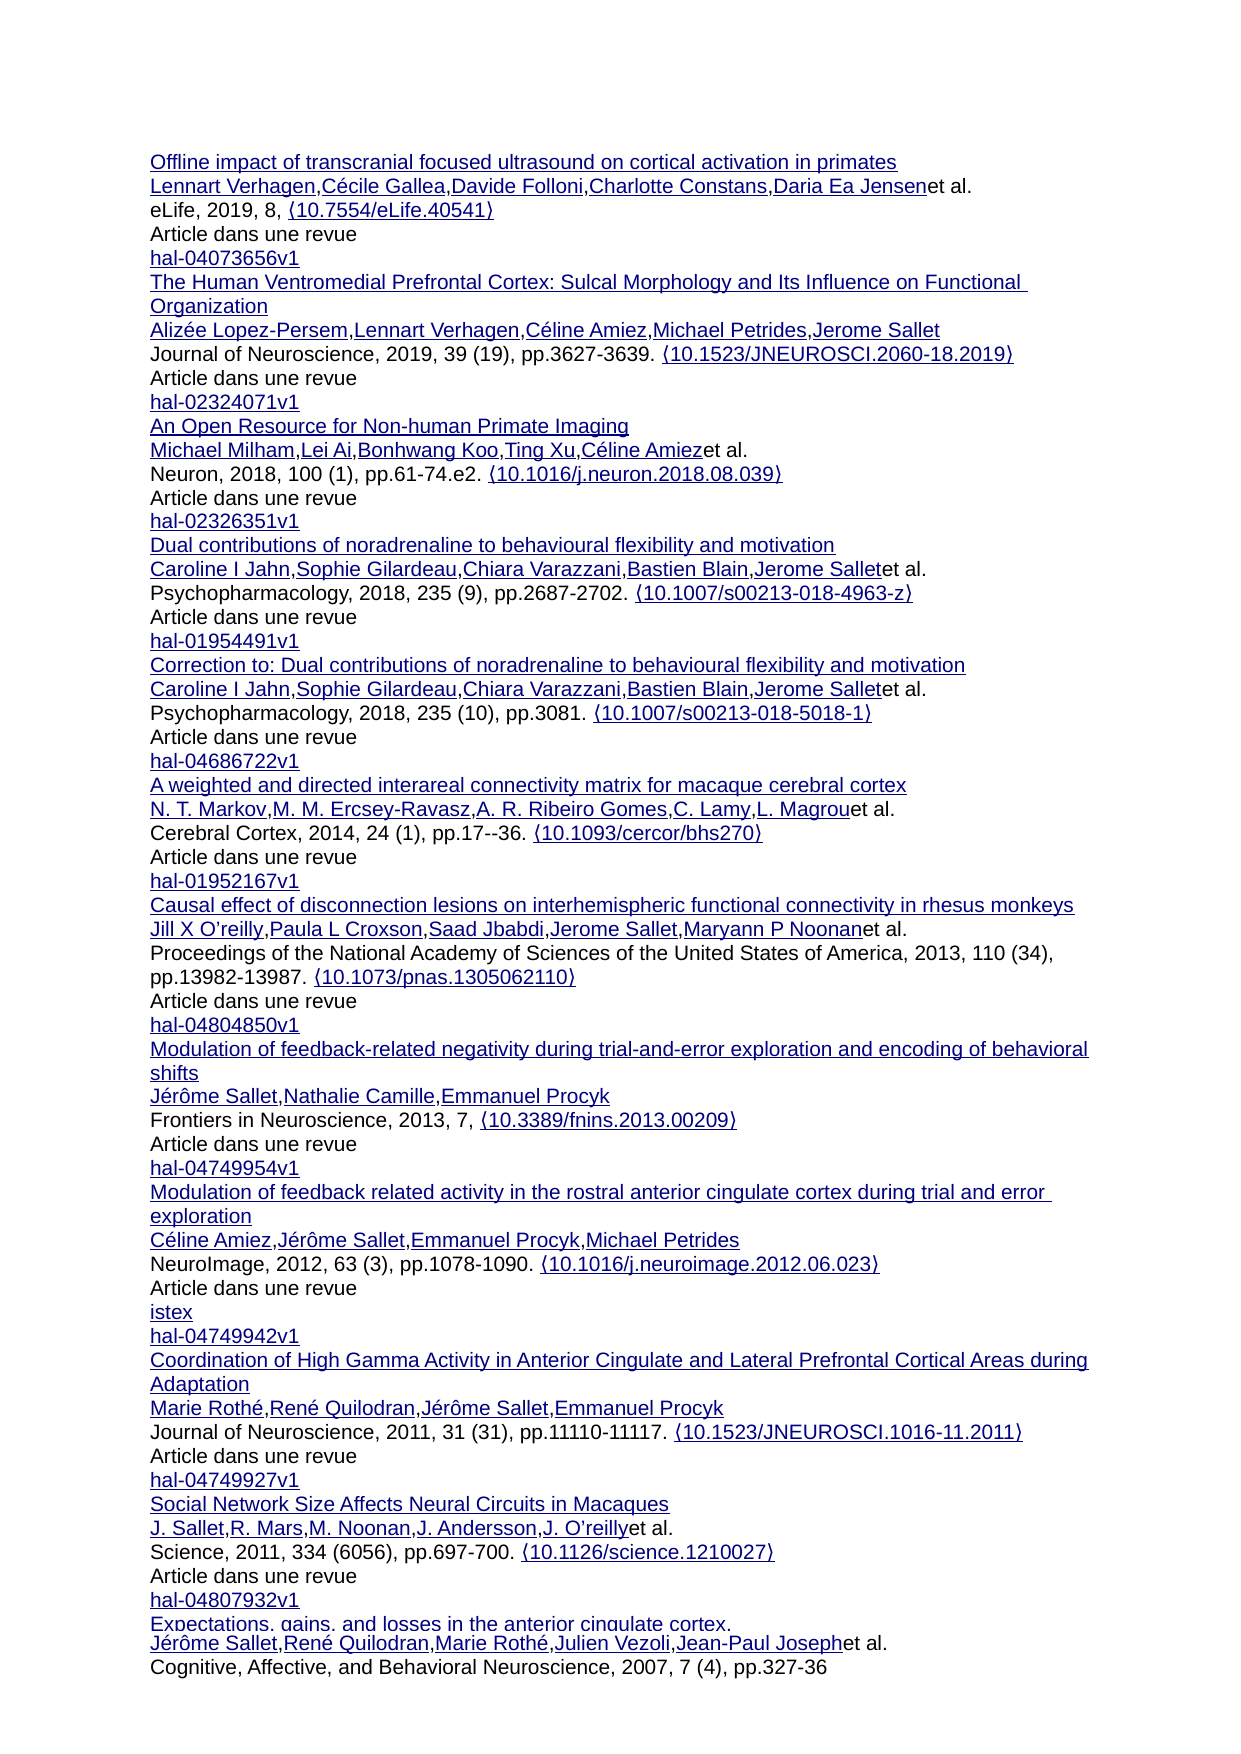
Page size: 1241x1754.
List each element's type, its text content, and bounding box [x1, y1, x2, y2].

table_cell Modulation of feedback-related negativity during trial-and-error exploration and encoding of behavioral shifts Jérôme Sallet,Nathalie Camille,Emmanuel Procyk Frontiers in Neuroscience, 2013, 7, ⟨10.3389/fnins.2013.00209⟩ Article dans une revue hal-04749954v1 [150, 1036, 1090, 1180]
table_cell Modulation of feedback related activity in the rostral anterior cingulate cortex during trial and error exploration Céline Amiez,Jérôme Sallet,Emmanuel Procyk,Michael Petrides NeuroImage, 2012, 63 (3), pp.1078-1090. ⟨10.1016/j.neuroimage.2012.06.023⟩ Article dans une revue istex hal-04749942v1 [150, 1180, 1090, 1348]
table_cell Offline impact of transcranial focused ultrasound on cortical activation in primates Lennart Verhagen,Cécile Gallea,Davide Folloni,Charlotte Constans,Daria Ea Jensenet al. eLife, 2019, 8, ⟨10.7554/eLife.40541⟩ Article dans une revue hal-04073656v1 [150, 150, 1090, 270]
table_cell The Human Ventromedial Prefrontal Cortex: Sulcal Morphology and Its Influence on Functional Organization Alizée Lopez-Persem,Lennart Verhagen,Céline Amiez,Michael Petrides,Jerome Sallet Journal of Neuroscience, 2019, 39 (19), pp.3627-3639. ⟨10.1523/JNEUROSCI.2060-18.2019⟩ Article dans une revue hal-02324071v1 [150, 270, 1090, 413]
table_cell Causal effect of disconnection lesions on interhemispheric functional connectivity in rhesus monkeys Jill X O’reilly,Paula L Croxson,Saad Jbabdi,Jerome Sallet,Maryann P Noonanet al. Proceedings of the National Academy of Sciences of the United States of America, 2013, 110 (34), pp.13982-13987. ⟨10.1073/pnas.1305062110⟩ Article dans une revue hal-04804850v1 [150, 893, 1090, 1036]
table_cell Dual contributions of noradrenaline to behavioural flexibility and motivation Caroline I Jahn,Sophie Gilardeau,Chiara Varazzani,Bastien Blain,Jerome Salletet al. Psychopharmacology, 2018, 235 (9), pp.2687-2702. ⟨10.1007/s00213-018-4963-z⟩ Article dans une revue hal-01954491v1 [150, 533, 1090, 653]
table_cell Correction to: Dual contributions of noradrenaline to behavioural flexibility and motivation Caroline I Jahn,Sophie Gilardeau,Chiara Varazzani,Bastien Blain,Jerome Salletet al. Psychopharmacology, 2018, 235 (10), pp.3081. ⟨10.1007/s00213-018-5018-1⟩ Article dans une revue hal-04686722v1 [150, 653, 1090, 773]
table_cell An Open Resource for Non-human Primate Imaging Michael Milham,Lei Ai,Bonhwang Koo,Ting Xu,Céline Amiezet al. Neuron, 2018, 100 (1), pp.61-74.e2. ⟨10.1016/j.neuron.2018.08.039⟩ Article dans une revue hal-02326351v1 [150, 414, 1090, 533]
table_cell Social Network Size Affects Neural Circuits in Macaques J. Sallet,R. Mars,M. Noonan,J. Andersson,J. O’reillyet al. Science, 2011, 334 (6056), pp.697-700. ⟨10.1126/science.1210027⟩ Article dans une revue hal-04807932v1 [150, 1492, 1090, 1611]
table_cell Coordination of High Gamma Activity in Anterior Cingulate and Lateral Prefrontal Cortical Areas during Adaptation Marie Rothé,René Quilodran,Jérôme Sallet,Emmanuel Procyk Journal of Neuroscience, 2011, 31 (31), pp.11110-11117. ⟨10.1523/JNEUROSCI.1016-11.2011⟩ Article dans une revue hal-04749927v1 [150, 1348, 1090, 1492]
table_cell Expectations, gains, and losses in the anterior cingulate cortex. Jérôme Sallet,René Quilodran,Marie Rothé,Julien Vezoli,Jean-Paul Josephet al. Cognitive, Affective, and Behavioral Neuroscience, 2007, 7 (4), pp.327-36 [150, 1611, 1090, 1679]
table_cell A weighted and directed interareal connectivity matrix for macaque cerebral cortex N. T. Markov,M. M. Ercsey-Ravasz,A. R. Ribeiro Gomes,C. Lamy,L. Magrouet al. Cerebral Cortex, 2014, 24 (1), pp.17--36. ⟨10.1093/cercor/bhs270⟩ Article dans une revue hal-01952167v1 [150, 773, 1090, 893]
